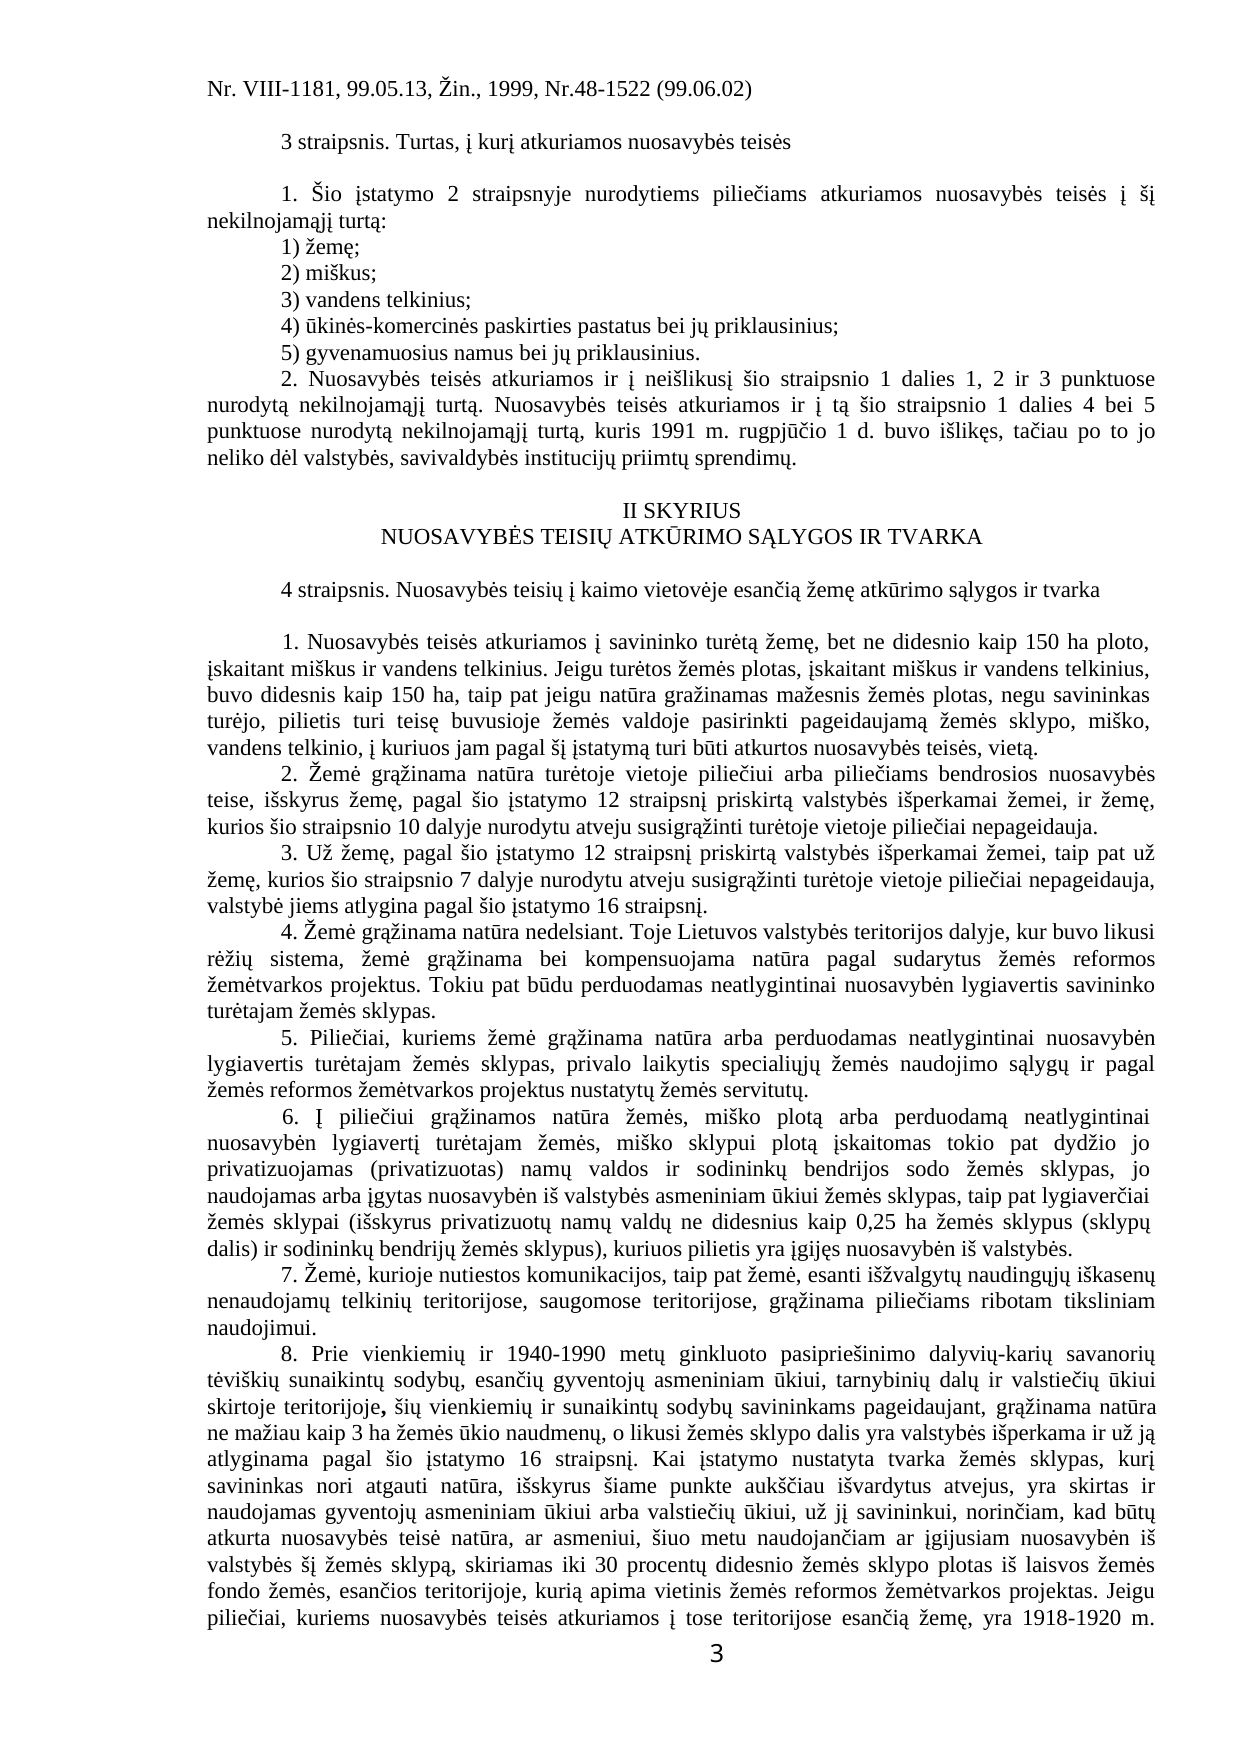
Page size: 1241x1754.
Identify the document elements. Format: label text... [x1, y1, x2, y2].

text II SKYRIUS [207, 497, 1157, 523]
text 4) ūkinės-komercinės paskirties pastatus bei jų priklausinius; [207, 312, 1157, 338]
text 4 straipsnis. Nuosavybės teisių į kaimo vietovėje esančią žemę atkūrimo sąlygos ir tvarka [207, 576, 1157, 602]
text Nr. VIII-1181, 99.05.13, Žin., 1999, Nr.48-1522 (99.06.02) [207, 75, 1152, 101]
text 5. Piliečiai, kuriems žemė grąžinama natūra arba perduodamas neatlygintinai nuosavybėn lygiavertis turėtajam žemės sklypas, privalo laikytis specialiųjų žemės naudojimo sąlygų ir pagal žemės reformos žemėtvarkos projektus nustatytų žemės servitutų. [207, 1024, 1157, 1103]
text 1) žemę; [207, 233, 1157, 259]
text 3. Už žemę, pagal šio įstatymo 12 straipsnį priskirtą valstybės išperkamai žemei, taip pat už žemę, kurios šio straipsnio 7 dalyje nurodytu atveju susigrąžinti turėtoje vietoje piliečiai nepageidauja, valstybė jiems atlygina pagal šio įstatymo 16 straipsnį. [207, 839, 1157, 918]
text 5) gyvenamuosius namus bei jų priklausinius. [207, 338, 1157, 365]
text 3 straipsnis. Turtas, į kurį atkuriamos nuosavybės teisės [207, 128, 1157, 154]
text 4. Žemė grąžinama natūra nedelsiant. Toje Lietuvos valstybės teritorijos dalyje, kur buvo likusi rėžių sistema, žemė grąžinama bei kompensuojama natūra pagal sudarytus žemės reformos žemėtvarkos projektus. Tokiu pat būdu perduodamas neatlygintinai nuosavybėn lygiavertis savininko turėtajam žemės sklypas. [207, 918, 1157, 1024]
text NUOSAVYBĖS TEISIŲ ATKŪRIMO SĄLYGOS IR TVARKA [207, 523, 1157, 549]
text 1. Nuosavybės teisės atkuriamos į savininko turėtą žemę, bet ne didesnio kaip 150 ha ploto, įskaitant miškus ir vandens telkinius. Jeigu turėtos žemės plotas, įskaitant miškus ir vandens telkinius, buvo didesnis kaip 150 ha, taip pat jeigu natūra gražinamas mažesnis žemės plotas, negu savininkas turėjo, pilietis turi teisę buvusioje žemės valdoje pasirinkti pageidaujamą žemės sklypo, miško, vandens telkinio, į kuriuos jam pagal šį įstatymą turi būti atkurtos nuosavybės teisės, vietą. [207, 628, 1152, 760]
text 6. Į piliečiui grąžinamos natūra žemės, miško plotą arba perduodamą neatlygintinai nuosavybėn lygiavertį turėtajam žemės, miško sklypui plotą įskaitomas tokio pat dydžio jo privatizuojamas (privatizuotas) namų valdos ir sodininkų bendrijos sodo žemės sklypas, jo naudojamas arba įgytas nuosavybėn iš valstybės asmeniniam ūkiui žemės sklypas, taip pat lygiaverčiai žemės sklypai (išskyrus privatizuotų namų valdų ne didesnius kaip 0,25 ha žemės sklypus (sklypų dalis) ir sodininkų bendrijų žemės sklypus), kuriuos pilietis yra įgijęs nuosavybėn iš valstybės. [207, 1103, 1152, 1261]
text 2. Nuosavybės teisės atkuriamos ir į neišlikusį šio straipsnio 1 dalies 1, 2 ir 3 punktuose nurodytą nekilnojamąjį turtą. Nuosavybės teisės atkuriamos ir į tą šio straipsnio 1 dalies 4 bei 5 punktuose nurodytą nekilnojamąjį turtą, kuris 1991 m. rugpjūčio 1 d. buvo išlikęs, tačiau po to jo neliko dėl valstybės, savivaldybės institucijų priimtų sprendimų. [207, 365, 1157, 470]
text 8. Prie vienkiemių ir 1940-1990 metų ginkluoto pasipriešinimo dalyvių-karių savanorių tėviškių sunaikintų sodybų, esančių gyventojų asmeniniam ūkiui, tarnybinių dalų ir valstiečių ūkiui skirtoje teritorijoje, šių vienkiemių ir sunaikintų sodybų savininkams pageidaujant, grąžinama natūra ne mažiau kaip 3 ha žemės ūkio naudmenų, o likusi žemės sklypo dalis yra valstybės išperkama ir už ją atlyginama pagal šio įstatymo 16 straipsnį. Kai įstatymo nustatyta tvarka žemės sklypas, kurį savininkas nori atgauti natūra, išskyrus šiame punkte aukščiau išvardytus atvejus, yra skirtas ir naudojamas gyventojų asmeniniam ūkiui arba valstiečių ūkiui, už jį savininkui, norinčiam, kad būtų atkurta nuosavybės teisė natūra, ar asmeniui, šiuo metu naudojančiam ar įgijusiam nuosavybėn iš valstybės šį žemės sklypą, skiriamas iki 30 procentų didesnio žemės sklypo plotas iš laisvos žemės fondo žemės, esančios teritorijoje, kurią apima vietinis žemės reformos žemėtvarkos projektas. Jeigu piliečiai, kuriems nuosavybės teisės atkuriamos į tose teritorijose esančią žemę, yra 1918-1920 m. [207, 1340, 1157, 1630]
text 1. Šio įstatymo 2 straipsnyje nurodytiems piliečiams atkuriamos nuosavybės teisės į šį nekilnojamąjį turtą: [207, 180, 1157, 233]
text 3) vandens telkinius; [207, 286, 1157, 312]
text 7. Žemė, kurioje nutiestos komunikacijos, taip pat žemė, esanti išžvalgytų naudingųjų iškasenų nenaudojamų telkinių teritorijose, saugomose teritorijose, grąžinama piliečiams ribotam tiksliniam naudojimui. [207, 1261, 1157, 1340]
text 2. Žemė grąžinama natūra turėtoje vietoje piliečiui arba piliečiams bendrosios nuosavybės teise, išskyrus žemę, pagal šio įstatymo 12 straipsnį priskirtą valstybės išperkamai žemei, ir žemę, kurios šio straipsnio 10 dalyje nurodytu atveju susigrąžinti turėtoje vietoje piliečiai nepageidauja. [207, 760, 1157, 839]
text 2) miškus; [207, 259, 1157, 286]
